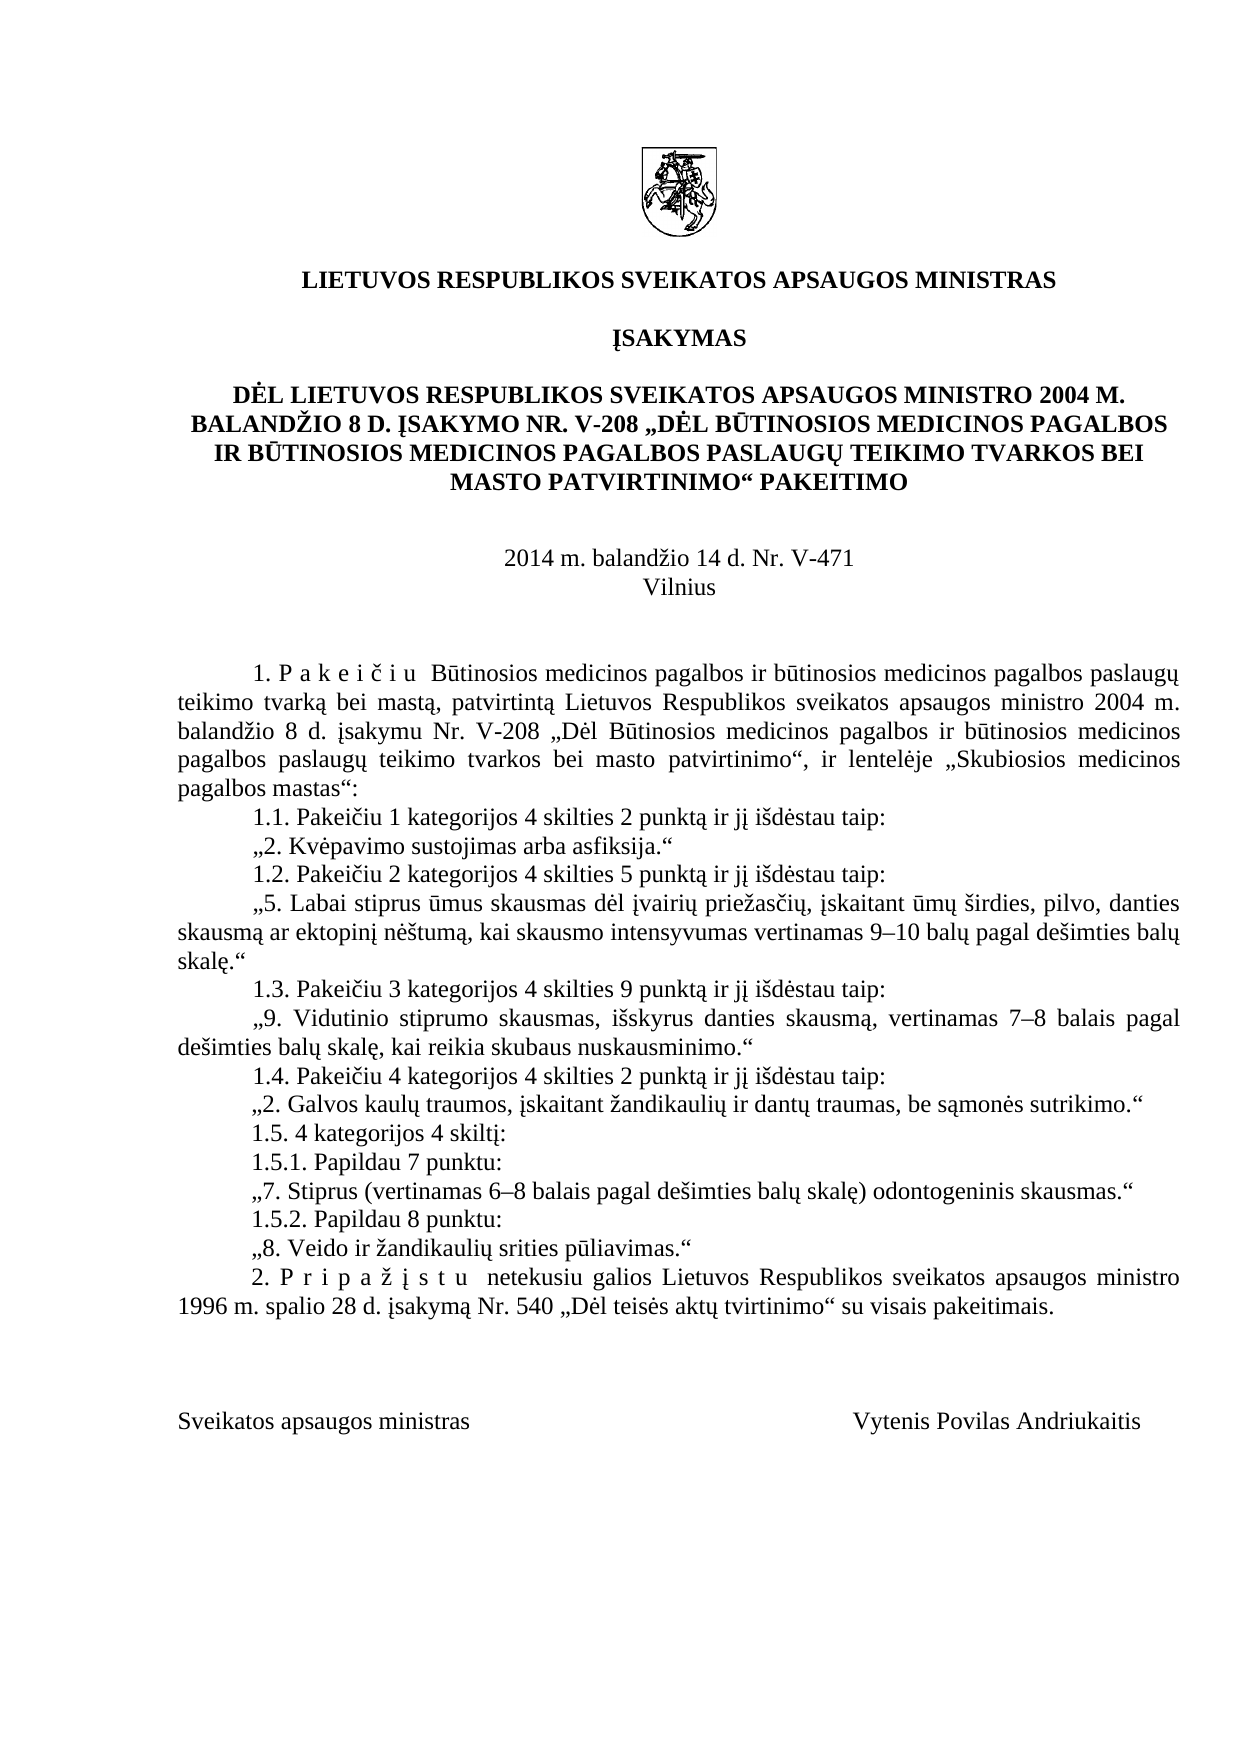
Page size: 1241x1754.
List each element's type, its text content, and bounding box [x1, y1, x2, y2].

text Sveikatos apsaugos ministras Vytenis Povilas Andriukaitis [177, 1406, 1181, 1434]
text 1.2. Pakeičiu 2 kategorijos 4 skilties 5 punktą ir jį išdėstau taip: [177, 859, 1181, 888]
text „9. Vidutinio stiprumo skausmas, išskyrus danties skausmą, vertinamas 7–8 balais pagal dešimties balų skalę, kai reikia skubaus nuskausminimo.“ [177, 1003, 1181, 1061]
text „5. Labai stiprus ūmus skausmas dėl įvairių priežasčių, įskaitant ūmų širdies, pilvo, danties skausmą ar ektopinį nėštumą, kai skausmo intensyvumas vertinamas 9–10 balų pagal dešimties balų skalę.“ [177, 888, 1181, 974]
text 1.5. 4 kategorijos 4 skiltį: [177, 1118, 1181, 1147]
text 2. P r i p a ž į s t u netekusiu galios Lietuvos Respublikos sveikatos apsaugos ministro 1996 m. spalio 28 d. įsakymą Nr. 540 „Dėl teisės aktų tvirtinimo“ su visais pakeitimais. [177, 1262, 1181, 1319]
text DĖL LIETUVOS RESPUBLIKOS SVEIKATOS APSAUGOS MINISTRO 2004 M. BALANDŽIO 8 D. ĮSAKYMO NR. V-208 „DĖL BŪTINOSIOS MEDICINOS PAGALBOS IR BŪTINOSIOS MEDICINOS PAGALBOS PASLAUGŲ TEIKIMO TVARKOS BEI MASTO PATVIRTINIMO“ PAKEITIMO [177, 380, 1181, 495]
text 1.5.1. Papildau 7 punktu: [177, 1147, 1181, 1176]
text ĮSAKYMAS [177, 323, 1181, 352]
text „7. Stiprus (vertinamas 6–8 balais pagal dešimties balų skalę) odontogeninis skausmas.“ [177, 1176, 1181, 1204]
text 1.3. Pakeičiu 3 kategorijos 4 skilties 9 punktą ir jį išdėstau taip: [177, 974, 1181, 1003]
text 2014 m. balandžio 14 d. Nr. V-471 [177, 543, 1181, 572]
text „2. Kvėpavimo sustojimas arba asfiksija.“ [177, 831, 1181, 859]
text „2. Galvos kaulų traumos, įskaitant žandikaulių ir dantų traumas, be sąmonės sutrikimo.“ [177, 1089, 1181, 1118]
text 1.4. Pakeičiu 4 kategorijos 4 skilties 2 punktą ir jį išdėstau taip: [177, 1061, 1181, 1089]
text 1.1. Pakeičiu 1 kategorijos 4 skilties 2 punktą ir jį išdėstau taip: [177, 802, 1181, 831]
text 1.5.2. Papildau 8 punktu: [177, 1204, 1181, 1233]
text „8. Veido ir žandikaulių srities pūliavimas.“ [177, 1233, 1181, 1262]
text 1. P a k e i č i u Būtinosios medicinos pagalbos ir būtinosios medicinos pagalbos paslaugų teikimo tvarką bei mastą, patvirtintą Lietuvos Respublikos sveikatos apsaugos ministro 2004 m. balandžio 8 d. įsakymu Nr. V-208 „Dėl Būtinosios medicinos pagalbos ir būtinosios medicinos pagalbos paslaugų teikimo tvarkos bei masto patvirtinimo“, ir lentelėje „Skubiosios medicinos pagalbos mastas“: [177, 658, 1181, 802]
text Vilnius [177, 572, 1181, 601]
text LIETUVOS RESPUBLIKOS SVEIKATOS APSAUGOS MINISTRAS [177, 265, 1181, 294]
